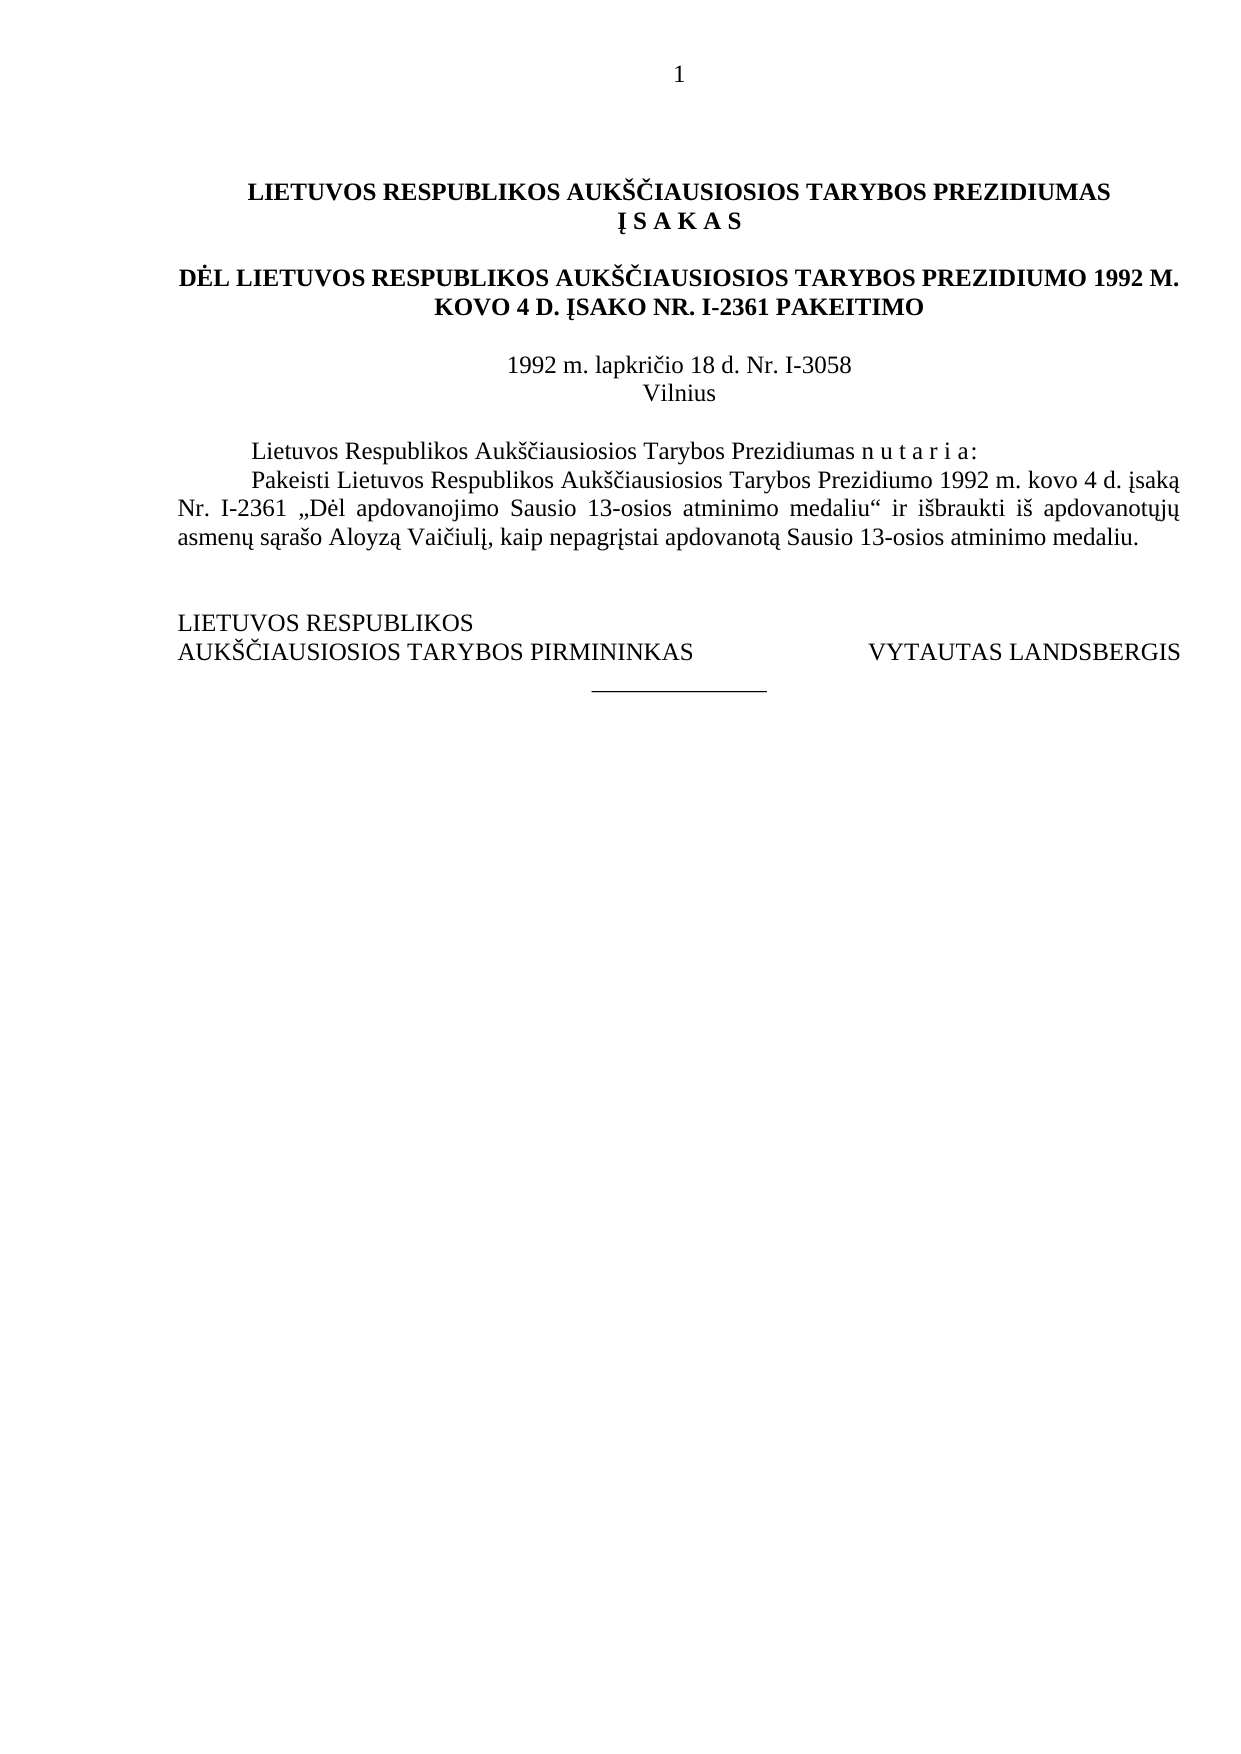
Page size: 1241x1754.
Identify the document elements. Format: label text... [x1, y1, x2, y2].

text Pakeisti Lietuvos Respublikos Aukščiausiosios Tarybos Prezidiumo 1992 m. kovo 4 d. įsaką Nr. I-2361 „Dėl apdovanojimo Sausio 13-osios atminimo medaliu“ ir išbraukti iš apdovanotųjų asmenų sąrašo Aloyzą Vaičiulį, kaip nepagrįstai apdovanotą Sausio 13-osios atminimo medaliu. [177, 465, 1181, 551]
text Į S A K A S [177, 206, 1181, 235]
text DĖL LIETUVOS RESPUBLIKOS AUKŠČIAUSIOSIOS TARYBOS PREZIDIUMO 1992 M. KOVO 4 D. ĮSAKO NR. I-2361 PAKEITIMO [177, 263, 1181, 321]
text Vilnius [177, 378, 1181, 407]
text 1992 m. lapkričio 18 d. Nr. I-3058 [177, 350, 1181, 378]
text LIETUVOS RESPUBLIKOS [177, 608, 1181, 637]
text ______________ [177, 666, 1181, 695]
text AUKŠČIAUSIOSIOS TARYBOS PIRMININKAS VYTAUTAS LANDSBERGIS [177, 637, 1181, 666]
text LIETUVOS RESPUBLIKOS AUKŠČIAUSIOSIOS TARYBOS PREZIDIUMAS [177, 177, 1181, 206]
text Lietuvos Respublikos Aukščiausiosios Tarybos Prezidiumas nutaria: [177, 436, 1181, 465]
